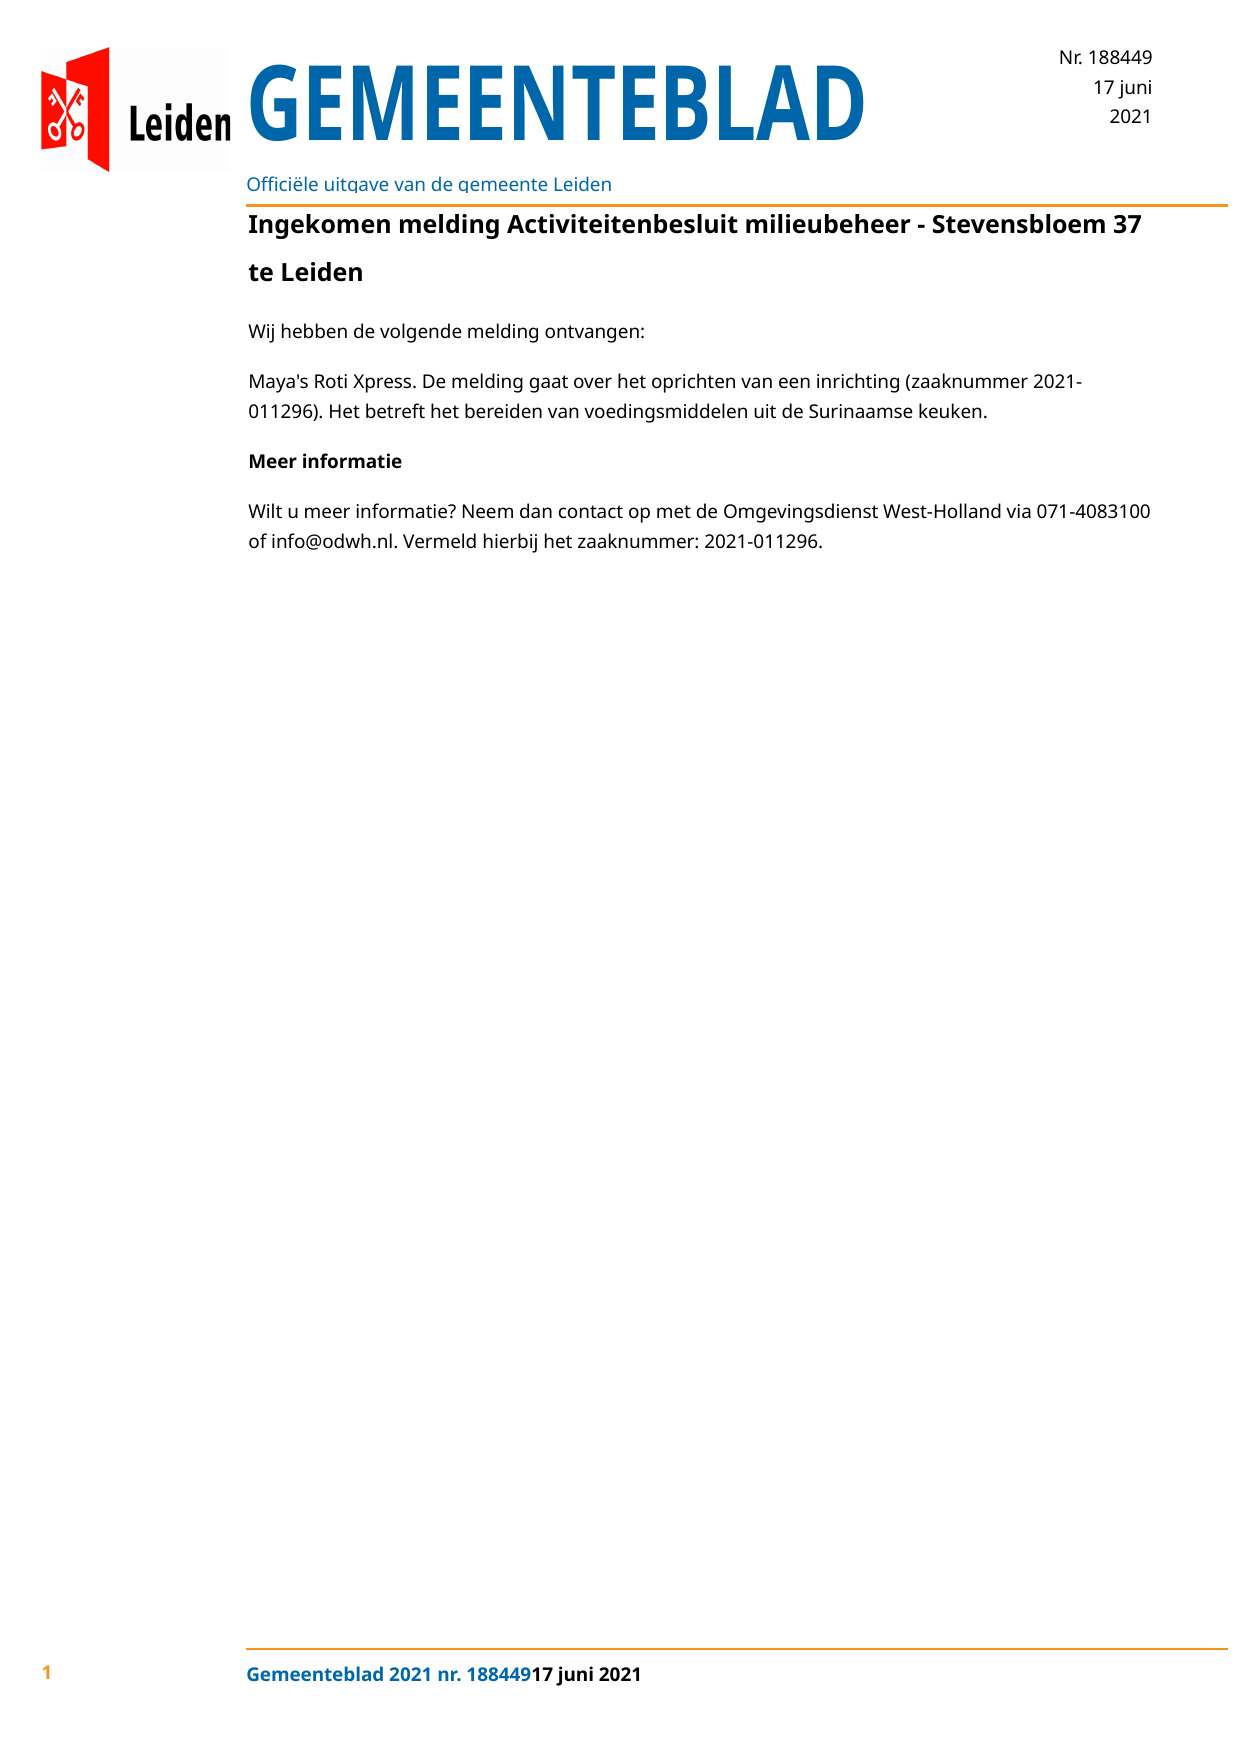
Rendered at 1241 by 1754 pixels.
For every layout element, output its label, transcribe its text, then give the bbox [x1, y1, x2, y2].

text Wij hebben de volgende melding ontvangen: [248, 318, 1152, 344]
text Ingekomen melding Activiteitenbesluit milieubeheer - Stevensbloem 37 te Leiden [248, 207, 1152, 288]
picture [41, 47, 231, 172]
text Wilt u meer informatie? Neem dan contact op met de Omgevingsdienst West-Holland via 071‑4083100 of info@odwh.nl. Vermeld hierbij het zaaknummer: 2021-011296. [248, 499, 1152, 554]
text Meer informatie [248, 448, 1152, 474]
text Maya's Roti Xpress. De melding gaat over het oprichten van een inrichting (zaaknummer 2021-011296). Het betreft het bereiden van voedingsmiddelen uit de Surinaamse keuken. [248, 368, 1152, 424]
